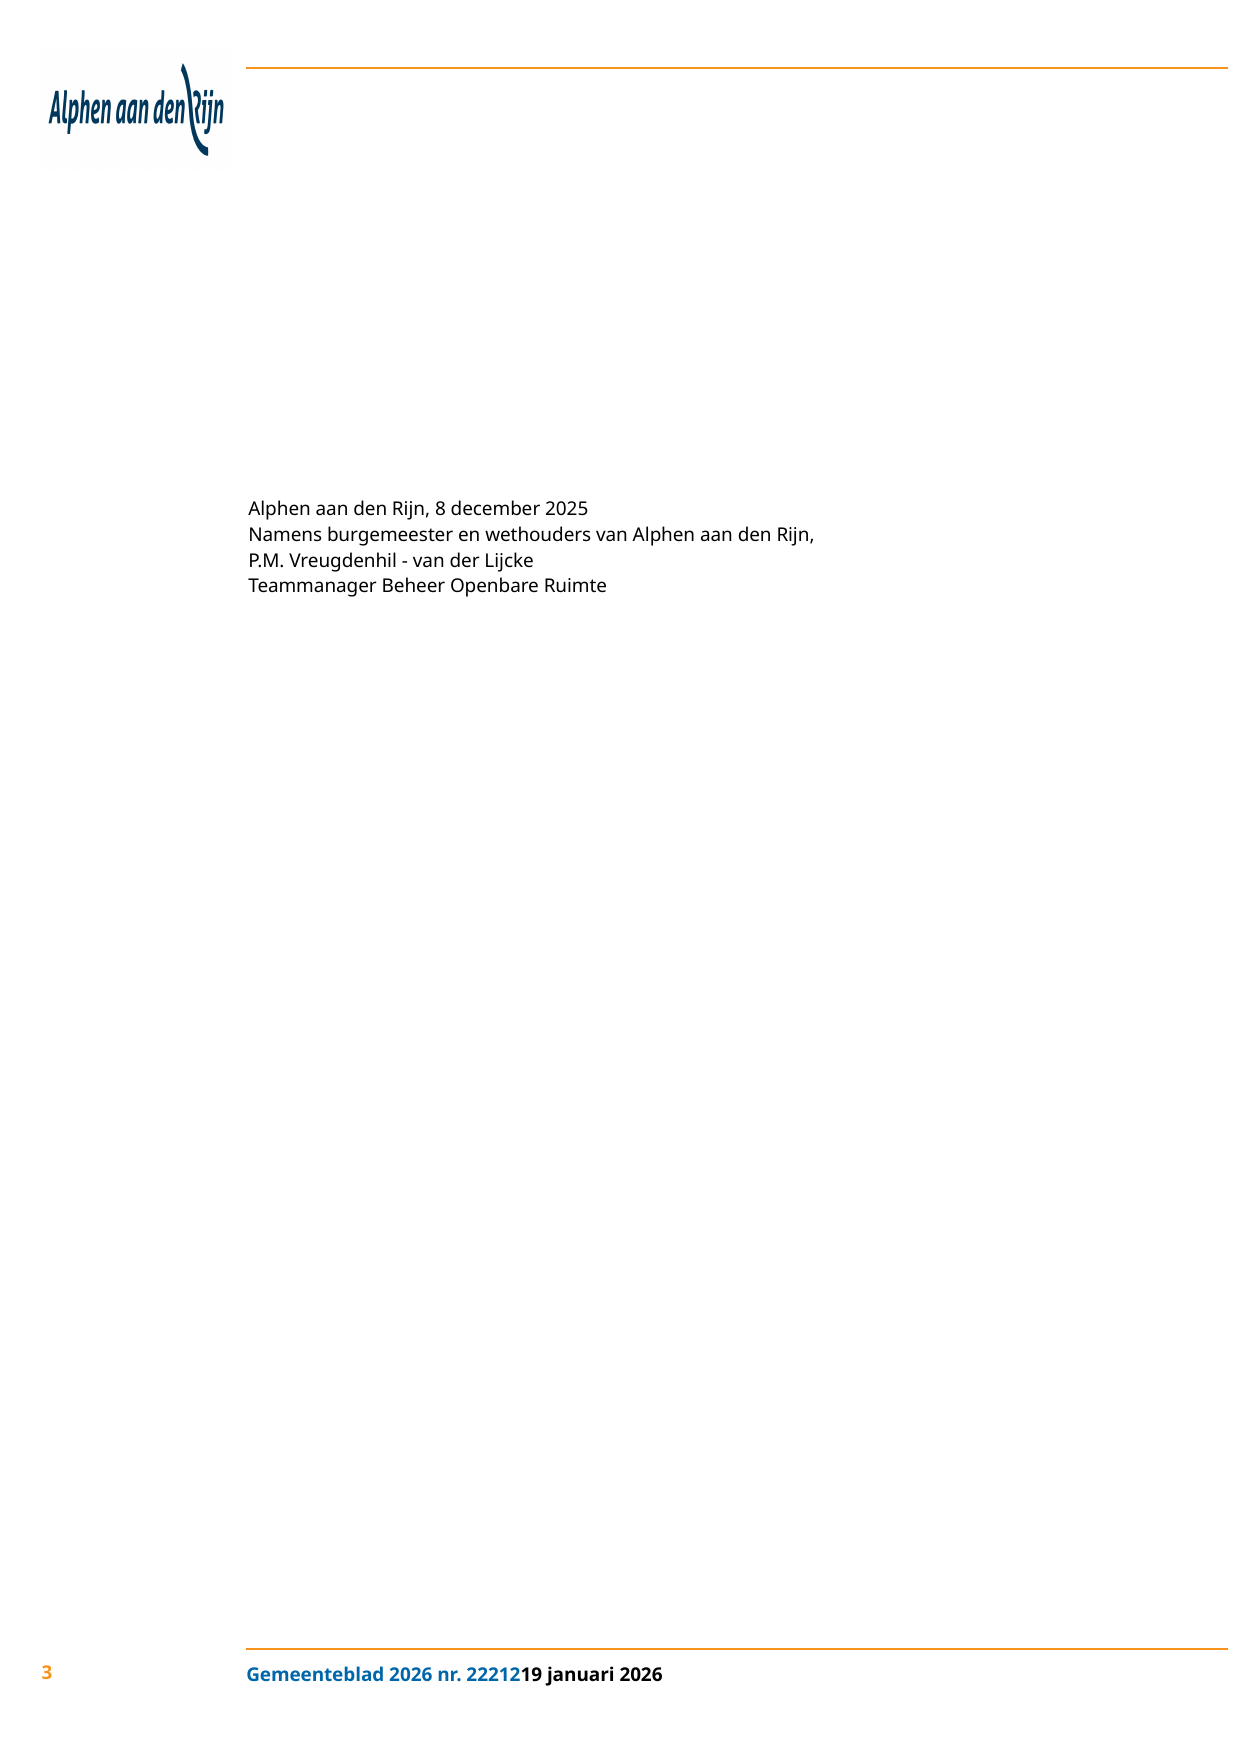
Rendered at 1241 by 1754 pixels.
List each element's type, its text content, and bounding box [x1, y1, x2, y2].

text P.M. Vreugdenhil - van der Lijcke [248, 547, 1152, 573]
text Teammanager Beheer Openbare Ruimte [248, 573, 1152, 598]
text Alphen aan den Rijn, 8 december 2025 [248, 496, 1152, 521]
text Namens burgemeester en wethouders van Alphen aan den Rijn, [248, 521, 1152, 547]
picture [41, 47, 231, 172]
